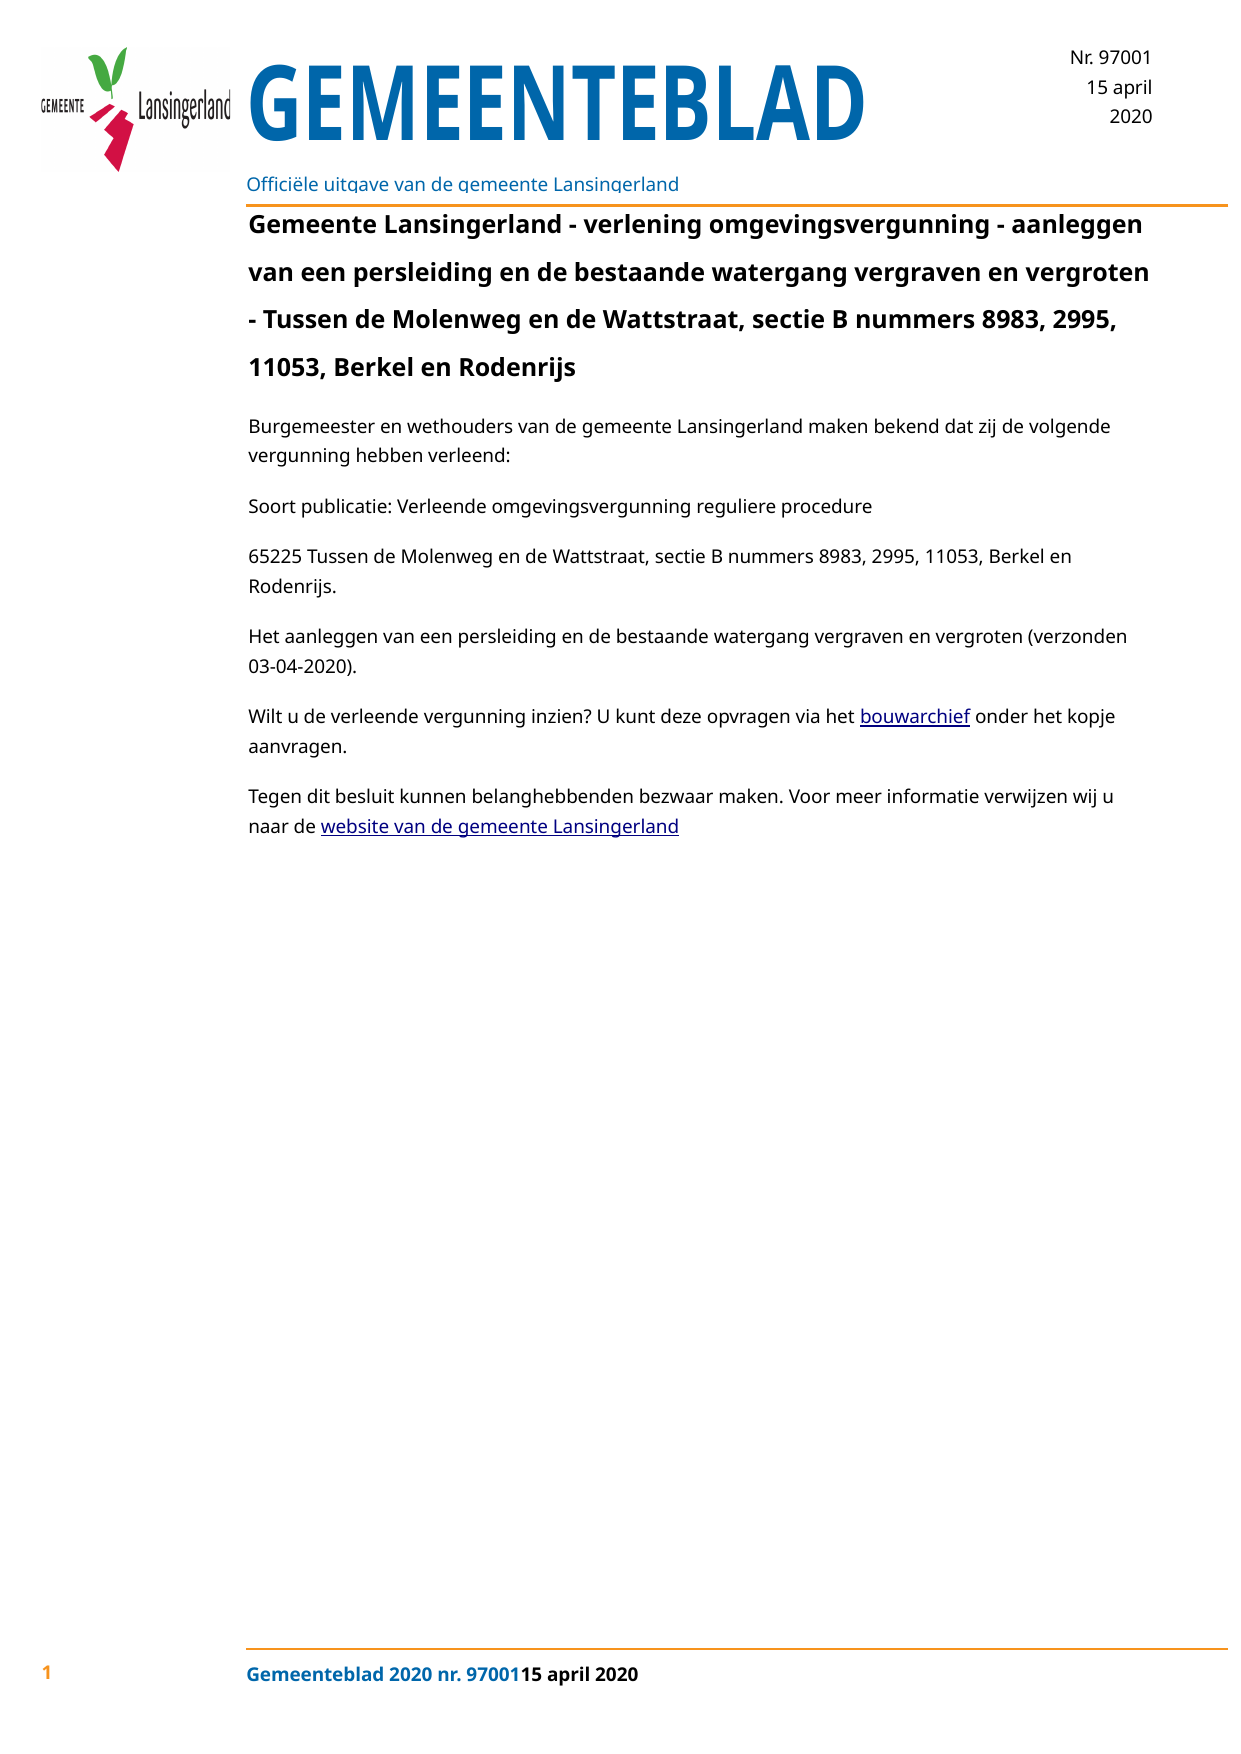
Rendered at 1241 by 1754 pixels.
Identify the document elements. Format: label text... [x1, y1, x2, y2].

text Burgemeester en wethouders van de gemeente Lansingerland maken bekend dat zij de volgende vergunning hebben verleend: [248, 413, 1152, 468]
text Soort publicatie: Verleende omgevingsvergunning reguliere procedure [248, 493, 1152, 519]
text Het aanleggen van een persleiding en de bestaande watergang vergraven en vergroten (verzonden 03-04-2020). [248, 623, 1152, 679]
text Gemeente Lansingerland - verlening omgevingsvergunning - aanleggen van een persleiding en de bestaande watergang vergraven en vergroten - Tussen de Molenweg en de Wattstraat, sectie B nummers 8983, 2995, 11053, Berkel en Rodenrijs [248, 207, 1152, 384]
picture [41, 47, 231, 172]
text Wilt u de verleende vergunning inzien? U kunt deze opvragen via het bouwarchief onder het kopje aanvragen. [248, 703, 1152, 759]
text Tegen dit besluit kunnen belanghebbenden bezwaar maken. Voor meer informatie verwijzen wij u naar de website van de gemeente Lansingerland [248, 783, 1152, 839]
text 65225 Tussen de Molenweg en de Wattstraat, sectie B nummers 8983, 2995, 11053, Berkel en Rodenrijs. [248, 543, 1152, 599]
